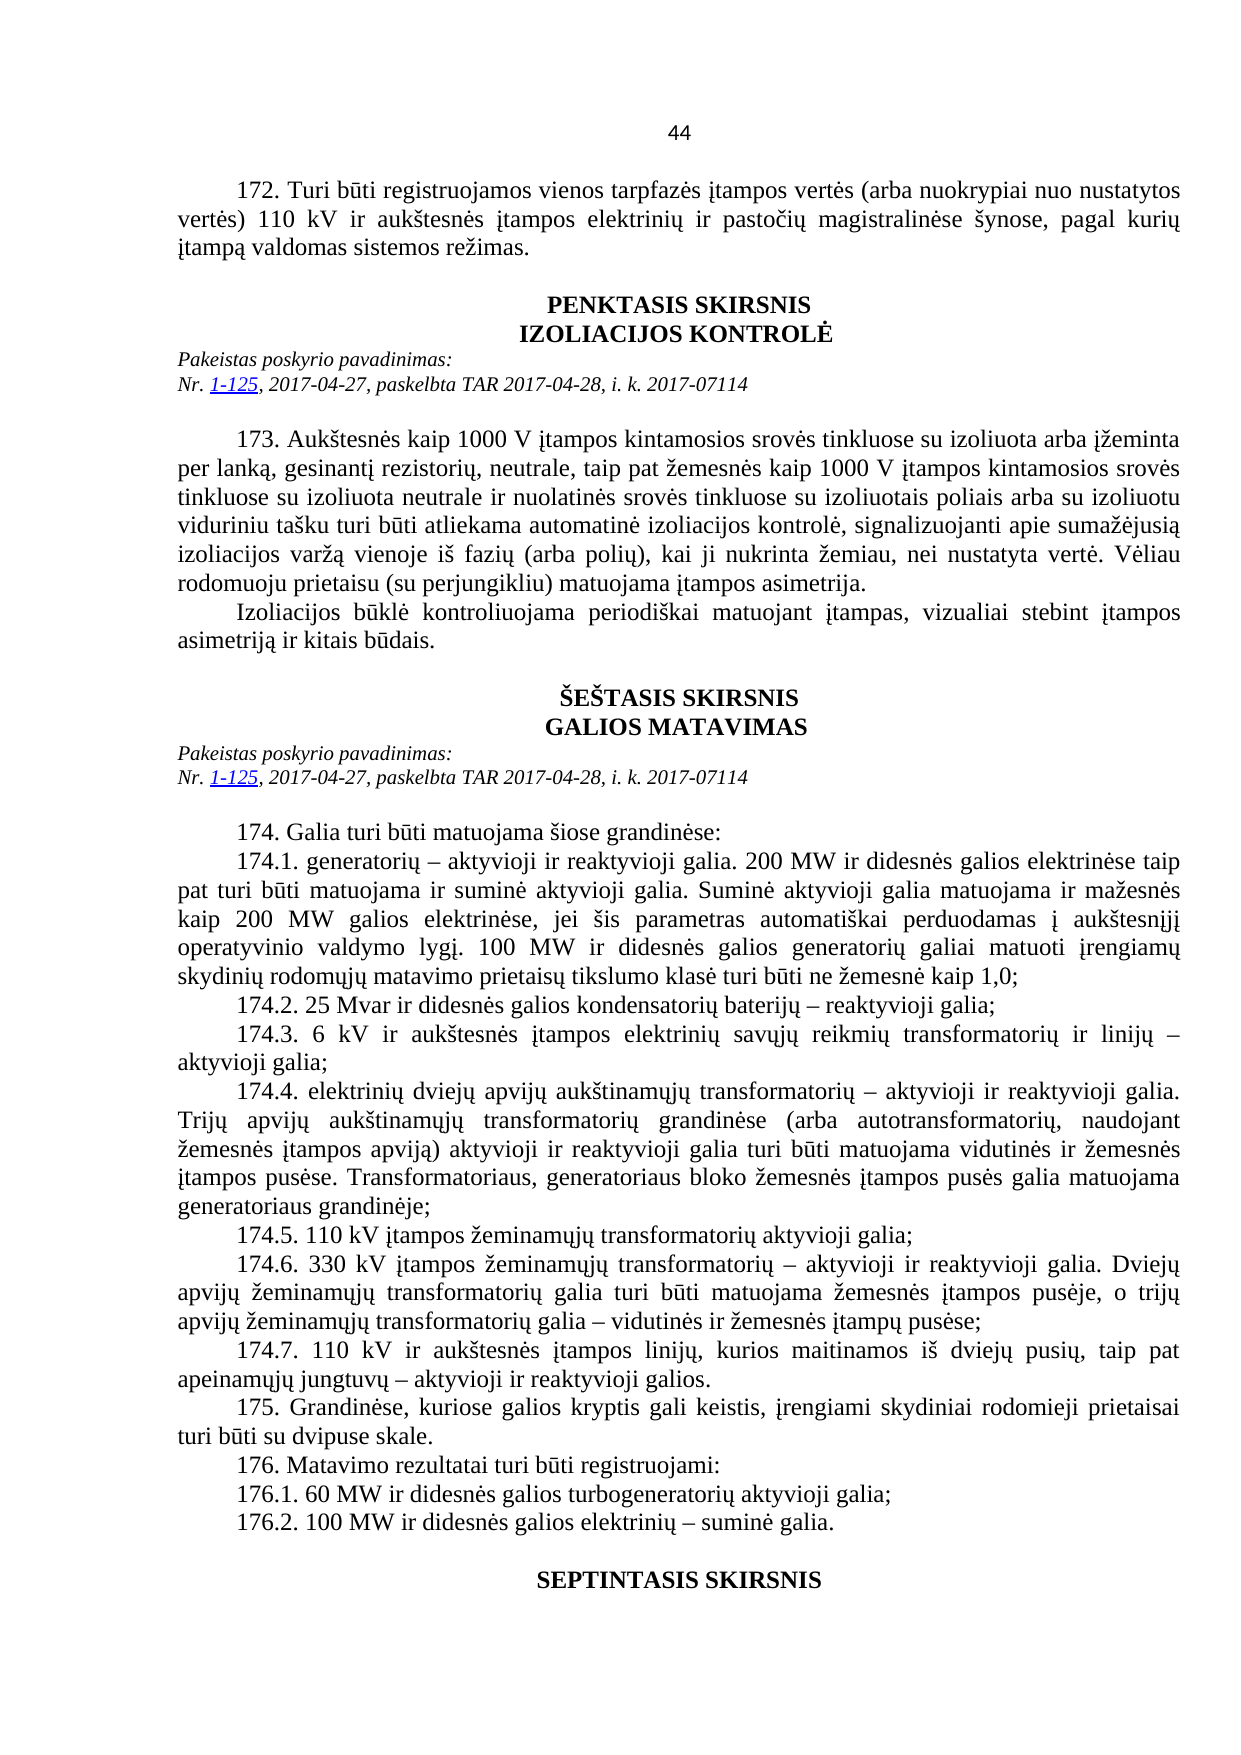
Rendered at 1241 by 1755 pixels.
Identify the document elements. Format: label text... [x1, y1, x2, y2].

text 174.3. 6 kV ir aukštesnės įtampos elektrinių savųjų reikmių transformatorių ir linijų – aktyvioji galia; [177, 1019, 1181, 1076]
text 176. Matavimo rezultatai turi būti registruojami: [177, 1450, 1181, 1479]
text 173. Aukštesnės kaip 1000 V įtampos kintamosios srovės tinkluose su izoliuota arba įžeminta per lanką, gesinantį rezistorių, neutrale, taip pat žemesnės kaip 1000 V įtampos kintamosios srovės tinkluose su izoliuota neutrale ir nuolatinės srovės tinkluose su izoliuotais poliais arba su izoliuotu viduriniu tašku turi būti atliekama automatinė izoliacijos kontrolė, signalizuojanti apie sumažėjusią izoliacijos varžą vienoje iš fazių (arba polių), kai ji nukrinta žemiau, nei nustatyta vertė. Vėliau rodomuoju prietaisu (su perjungikliu) matuojama įtampos asimetrija. [177, 424, 1181, 597]
text 176.2. 100 MW ir didesnės galios elektrinių – suminė galia. [177, 1507, 1181, 1536]
text Nr. 1-125, 2017-04-27, paskelbta TAR 2017-04-28, i. k. 2017-07114 [177, 764, 1181, 789]
text 174.4. elektrinių dviejų apvijų aukštinamųjų transformatorių – aktyvioji ir reaktyvioji galia. Trijų apvijų aukštinamųjų transformatorių grandinėse (arba autotransformatorių, naudojant žemesnės įtampos apviją) aktyvioji ir reaktyvioji galia turi būti matuojama vidutinės ir žemesnės įtampos pusėse. Transformatoriaus, generatoriaus bloko žemesnės įtampos pusės galia matuojama generatoriaus grandinėje; [177, 1076, 1181, 1220]
text 174. Galia turi būti matuojama šiose grandinėse: [177, 817, 1181, 846]
text 174.1. generatorių – aktyvioji ir reaktyvioji galia. 200 MW ir didesnės galios elektrinėse taip pat turi būti matuojama ir suminė aktyvioji galia. Suminė aktyvioji galia matuojama ir mažesnės kaip 200 MW galios elektrinėse, jei šis parametras automatiškai perduodamas į aukštesnįjį operatyvinio valdymo lygį. 100 MW ir didesnės galios generatorių galiai matuoti įrengiamų skydinių rodomųjų matavimo prietaisų tikslumo klasė turi būti ne žemesnė kaip 1,0; [177, 846, 1181, 990]
subtitle GALIOS MATAVIMAS [177, 712, 1181, 741]
text 172. Turi būti registruojamos vienos tarpfazės įtampos vertės (arba nuokrypiai nuo nustatytos vertės) 110 kV ir aukštesnės įtampos elektrinių ir pastočių magistralinėse šynose, pagal kurių įtampą valdomas sistemos režimas. [177, 175, 1181, 261]
text 175. Grandinėse, kuriose galios kryptis gali keistis, įrengiami skydiniai rodomieji prietaisai turi būti su dvipuse skale. [177, 1392, 1181, 1450]
text Izoliacijos būklė kontroliuojama periodiškai matuojant įtampas, vizualiai stebint įtampos asimetriją ir kitais būdais. [177, 597, 1181, 654]
text Nr. 1-125, 2017-04-27, paskelbta TAR 2017-04-28, i. k. 2017-07114 [177, 371, 1181, 396]
text 176.1. 60 MW ir didesnės galios turbogeneratorių aktyvioji galia; [177, 1479, 1181, 1507]
subtitle SEPTINTASIS SKIRSNIS [177, 1565, 1181, 1594]
text IZOLIACIJOS KONTROLĖ [177, 319, 1181, 347]
text 174.2. 25 Mvar ir didesnės galios kondensatorių baterijų – reaktyvioji galia; [177, 990, 1181, 1019]
text Pakeistas poskyrio pavadinimas: [177, 741, 1181, 764]
subtitle ŠEŠTASIS SKIRSNIS [177, 683, 1181, 712]
text Pakeistas poskyrio pavadinimas: [177, 347, 1181, 371]
text PENKTASIS SKIRSNIS [177, 290, 1181, 319]
text 174.7. 110 kV ir aukštesnės įtampos linijų, kurios maitinamos iš dviejų pusių, taip pat apeinamųjų jungtuvų – aktyvioji ir reaktyvioji galios. [177, 1335, 1181, 1392]
text 174.6. 330 kV įtampos žeminamųjų transformatorių – aktyvioji ir reaktyvioji galia. Dviejų apvijų žeminamųjų transformatorių galia turi būti matuojama žemesnės įtampos pusėje, o trijų apvijų žeminamųjų transformatorių galia – vidutinės ir žemesnės įtampų pusėse; [177, 1249, 1181, 1335]
text 174.5. 110 kV įtampos žeminamųjų transformatorių aktyvioji galia; [177, 1220, 1181, 1249]
